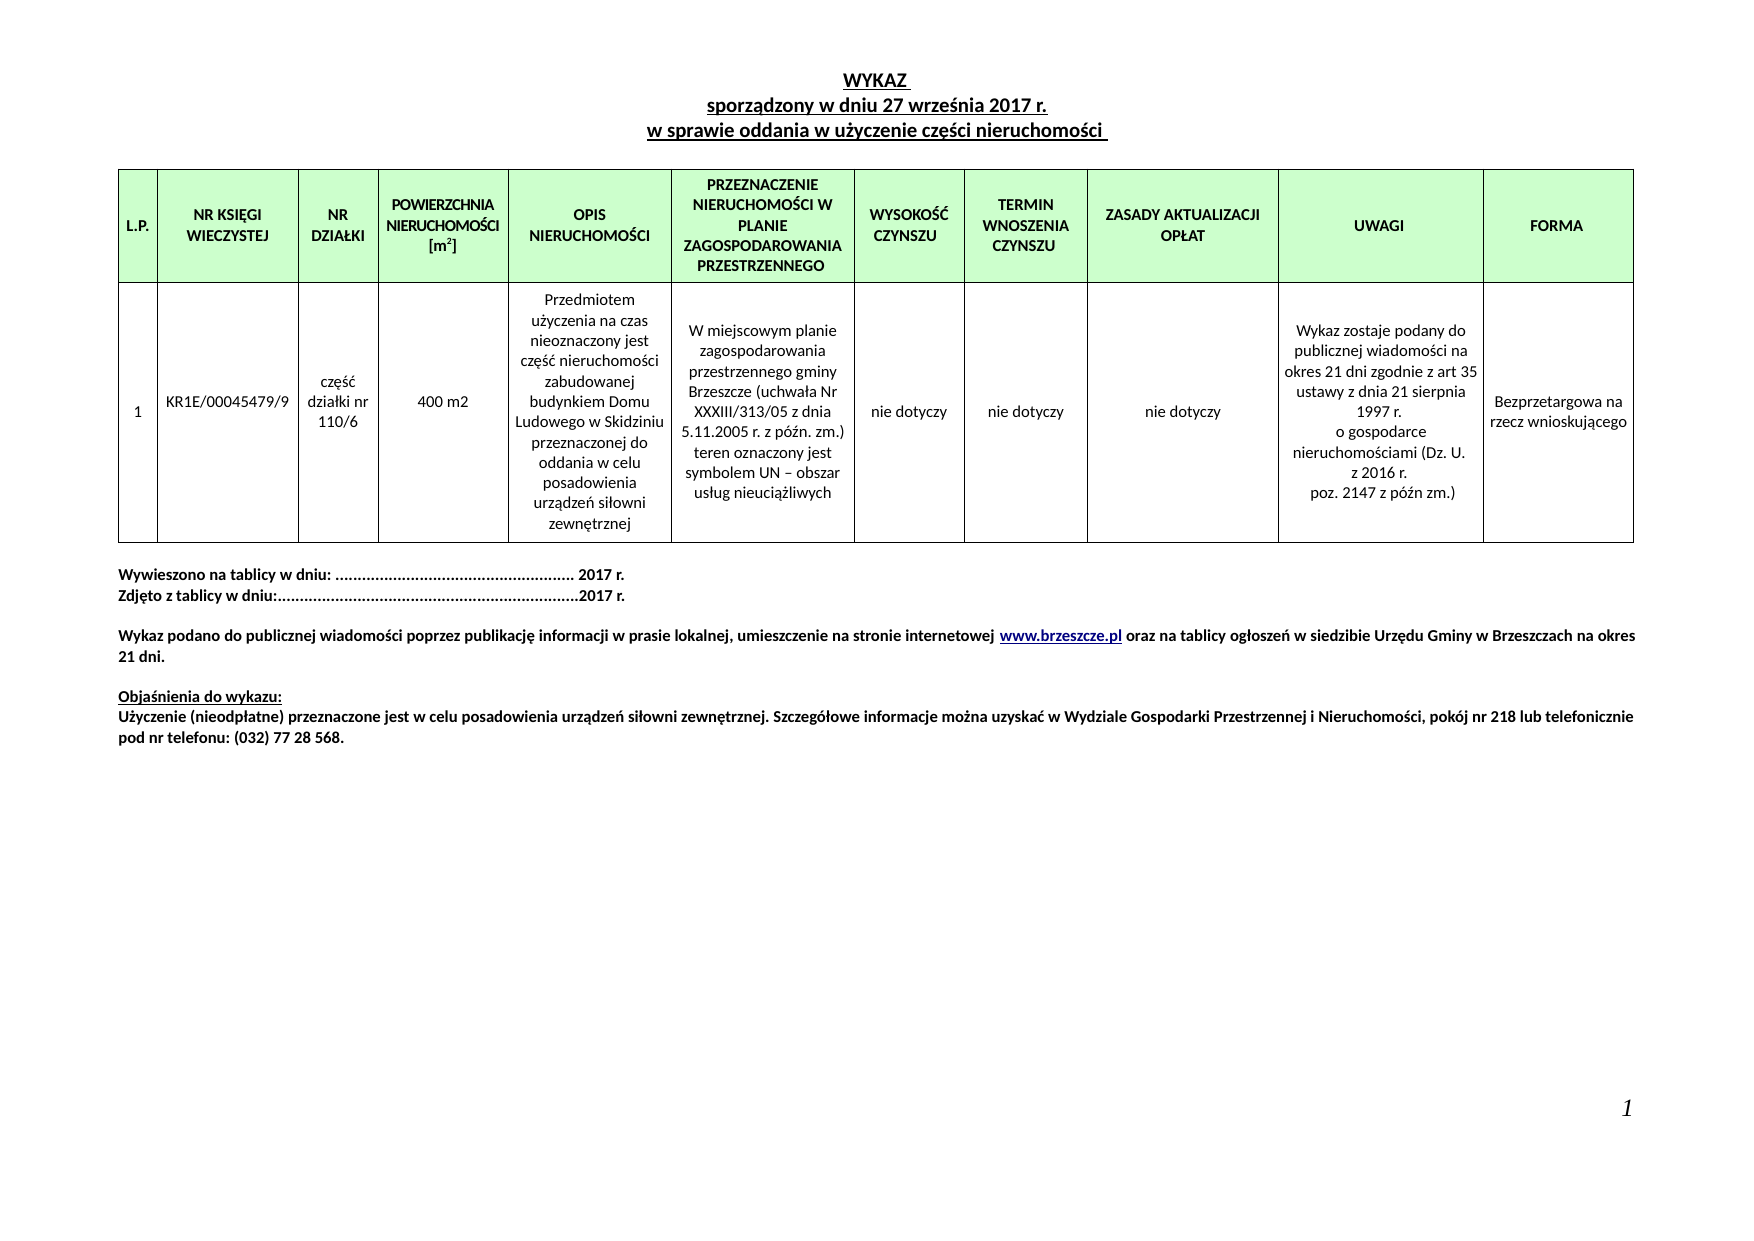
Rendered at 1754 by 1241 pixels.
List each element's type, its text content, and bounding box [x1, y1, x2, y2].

text Objaśnienia do wykazu: [118, 686, 1636, 707]
text Wywieszono na tablicy w dniu: ...................................................... 2017 r. [118, 564, 1636, 585]
text w sprawie oddania w użyczenie części nieruchomości [118, 118, 1636, 143]
table_header NR KSIĘGI WIECZYSTEJ [158, 170, 298, 282]
table_cell Wykaz zostaje podany do publicznej wiadomości na okres 21 dni zgodnie z art 35 ustawy z dnia 21 sierpnia 1997 r. o gospodarce nieruchomościami (Dz. U. z 2016 r. poz. 2147 z późn zm.) [1279, 283, 1483, 542]
table_header PRZEZNACZENIE NIERUCHOMOŚCI W PLANIE ZAGOSPODAROWANIA PRZESTRZENNEGO [672, 170, 854, 282]
table_cell nie dotyczy [855, 283, 964, 542]
table_header NR DZIAŁKI [299, 170, 378, 282]
table_cell 400 m2 [379, 283, 508, 542]
table_header FORMA [1484, 170, 1633, 282]
table_cell 1 [119, 283, 157, 542]
table_cell Bezprzetargowa na rzecz wnioskującego [1484, 283, 1633, 542]
table_header POWIERZCHNIA NIERUCHOMOŚCI [m2] [379, 170, 508, 282]
text Zdjęto z tablicy w dniu:....................................................................2017 r. [118, 585, 1636, 605]
table_header OPIS NIERUCHOMOŚCI [509, 170, 671, 282]
table_cell nie dotyczy [1088, 283, 1278, 542]
text Użyczenie (nieodpłatne) przeznaczone jest w celu posadowienia urządzeń siłowni zewnętrznej. Szczegółowe informacje można uzyskać w Wydziale Gospodarki Przestrzennej i Nieruchomości, pokój nr 218 lub telefonicznie pod nr telefonu: (032) 77 28 568. [118, 707, 1636, 747]
text WYKAZ [118, 67, 1636, 92]
table_cell W miejscowym planie zagospodarowania przestrzennego gminy Brzeszcze (uchwała Nr XXXIII/313/05 z dnia 5.11.2005 r. z późn. zm.) teren oznaczony jest symbolem UN – obszar usług nieuciążliwych [672, 283, 854, 542]
table_header UWAGI [1279, 170, 1483, 282]
table_cell Przedmiotem użyczenia na czas nieoznaczony jest część nieruchomości zabudowanej budynkiem Domu Ludowego w Skidziniu przeznaczonej do oddania w celu posadowienia urządzeń siłowni zewnętrznej [509, 283, 671, 542]
table_header TERMIN WNOSZENIA CZYNSZU [965, 170, 1087, 282]
table_header ZASADY AKTUALIZACJI OPŁAT [1088, 170, 1278, 282]
text sporządzony w dniu 27 września 2017 r. [118, 92, 1636, 118]
table_cell KR1E/00045479/9 [158, 283, 298, 542]
table_cell część działki nr 110/6 [299, 283, 378, 542]
text Wykaz podano do publicznej wiadomości poprzez publikację informacji w prasie lokalnej, umieszczenie na stronie internetowej www.brzeszcze.pl oraz na tablicy ogłoszeń w siedzibie Urzędu Gminy w Brzeszczach na okres 21 dni. [118, 626, 1636, 666]
table_cell nie dotyczy [965, 283, 1087, 542]
table_header WYSOKOŚĆ CZYNSZU [855, 170, 964, 282]
table_header L.P. [119, 170, 157, 282]
